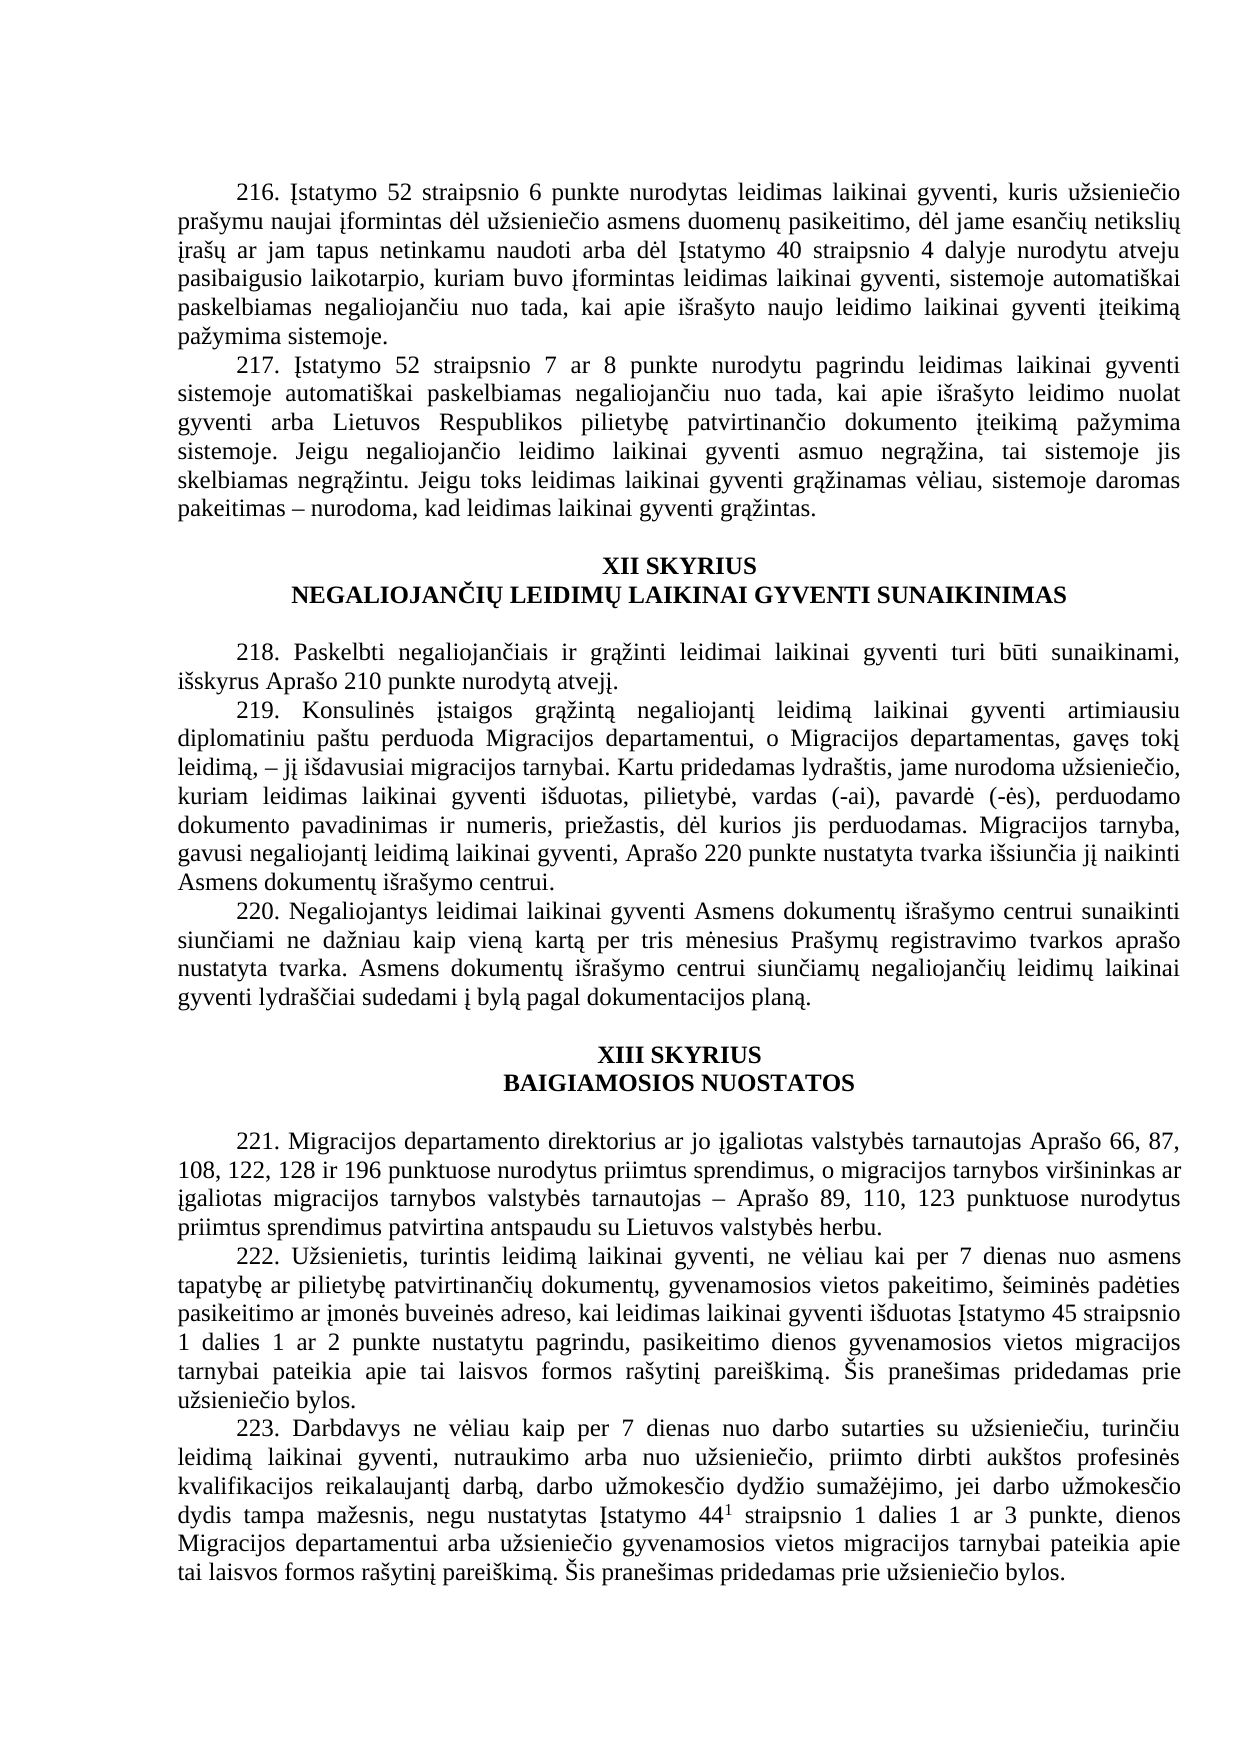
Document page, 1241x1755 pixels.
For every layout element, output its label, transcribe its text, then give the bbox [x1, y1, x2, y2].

text 222. Užsienietis, turintis leidimą laikinai gyventi, ne vėliau kai per 7 dienas nuo asmens tapatybę ar pilietybę patvirtinančių dokumentų, gyvenamosios vietos pakeitimo, šeiminės padėties pasikeitimo ar įmonės buveinės adreso, kai leidimas laikinai gyventi išduotas Įstatymo 45 straipsnio 1 dalies 1 ar 2 punkte nustatytu pagrindu, pasikeitimo dienos gyvenamosios vietos migracijos tarnybai pateikia apie tai laisvos formos rašytinį pareiškimą. Šis pranešimas pridedamas prie užsieniečio bylos. [177, 1241, 1181, 1413]
text 218. Paskelbti negaliojančiais ir grąžinti leidimai laikinai gyventi turi būti sunaikinami, išskyrus Aprašo 210 punkte nurodytą atvejį. [177, 637, 1181, 695]
text 216. Įstatymo 52 straipsnio 6 punkte nurodytas leidimas laikinai gyventi, kuris užsieniečio prašymu naujai įformintas dėl užsieniečio asmens duomenų pasikeitimo, dėl jame esančių netikslių įrašų ar jam tapus netinkamu naudoti arba dėl Įstatymo 40 straipsnio 4 dalyje nurodytu atveju pasibaigusio laikotarpio, kuriam buvo įformintas leidimas laikinai gyventi, sistemoje automatiškai paskelbiamas negaliojančiu nuo tada, kai apie išrašyto naujo leidimo laikinai gyventi įteikimą pažymima sistemoje. [177, 177, 1181, 350]
text 221. Migracijos departamento direktorius ar jo įgaliotas valstybės tarnautojas Aprašo 66, 87, 108, 122, 128 ir 196 punktuose nurodytus priimtus sprendimus, o migracijos tarnybos viršininkas ar įgaliotas migracijos tarnybos valstybės tarnautojas – Aprašo 89, 110, 123 punktuose nurodytus priimtus sprendimus patvirtina antspaudu su Lietuvos valstybės herbu. [177, 1126, 1181, 1241]
text 217. Įstatymo 52 straipsnio 7 ar 8 punkte nurodytu pagrindu leidimas laikinai gyventi sistemoje automatiškai paskelbiamas negaliojančiu nuo tada, kai apie išrašyto leidimo nuolat gyventi arba Lietuvos Respublikos pilietybę patvirtinančio dokumento įteikimą pažymima sistemoje. Jeigu negaliojančio leidimo laikinai gyventi asmuo negrąžina, tai sistemoje jis skelbiamas negrąžintu. Jeigu toks leidimas laikinai gyventi grąžinamas vėliau, sistemoje daromas pakeitimas – nurodoma, kad leidimas laikinai gyventi grąžintas. [177, 350, 1181, 522]
text 223. Darbdavys ne vėliau kaip per 7 dienas nuo darbo sutarties su užsieniečiu, turinčiu leidimą laikinai gyventi, nutraukimo arba nuo užsieniečio, priimto dirbti aukštos profesinės kvalifikacijos reikalaujantį darbą, darbo užmokesčio dydžio sumažėjimo, jei darbo užmokesčio dydis tampa mažesnis, negu nustatytas Įstatymo 441 straipsnio 1 dalies 1 ar 3 punkte, dienos Migracijos departamentui arba užsieniečio gyvenamosios vietos migracijos tarnybai pateikia apie tai laisvos formos rašytinį pareiškimą. Šis pranešimas pridedamas prie užsieniečio bylos. [177, 1413, 1181, 1586]
text NEGALIOJANČIŲ LEIDIMŲ LAIKINAI GYVENTI SUNAIKINIMAS [177, 580, 1181, 608]
text 219. Konsulinės įstaigos grąžintą negaliojantį leidimą laikinai gyventi artimiausiu diplomatiniu paštu perduoda Migracijos departamentui, o Migracijos departamentas, gavęs tokį leidimą, – jį išdavusiai migracijos tarnybai. Kartu pridedamas lydraštis, jame nurodoma užsieniečio, kuriam leidimas laikinai gyventi išduotas, pilietybė, vardas (-ai), pavardė (-ės), perduodamo dokumento pavadinimas ir numeris, priežastis, dėl kurios jis perduodamas. Migracijos tarnyba, gavusi negaliojantį leidimą laikinai gyventi, Aprašo 220 punkte nustatyta tvarka išsiunčia jį naikinti Asmens dokumentų išrašymo centrui. [177, 695, 1181, 896]
text xII SKYRIUS [177, 551, 1181, 580]
text 220. Negaliojantys leidimai laikinai gyventi Asmens dokumentų išrašymo centrui sunaikinti siunčiami ne dažniau kaip vieną kartą per tris mėnesius Prašymų registravimo tvarkos aprašo nustatyta tvarka. Asmens dokumentų išrašymo centrui siunčiamų negaliojančių leidimų laikinai gyventi lydraščiai sudedami į bylą pagal dokumentacijos planą. [177, 896, 1181, 1011]
text BAIGIAMOSIOS NUOSTATOS [177, 1068, 1181, 1097]
text XIII SKYRIUS [177, 1040, 1181, 1068]
